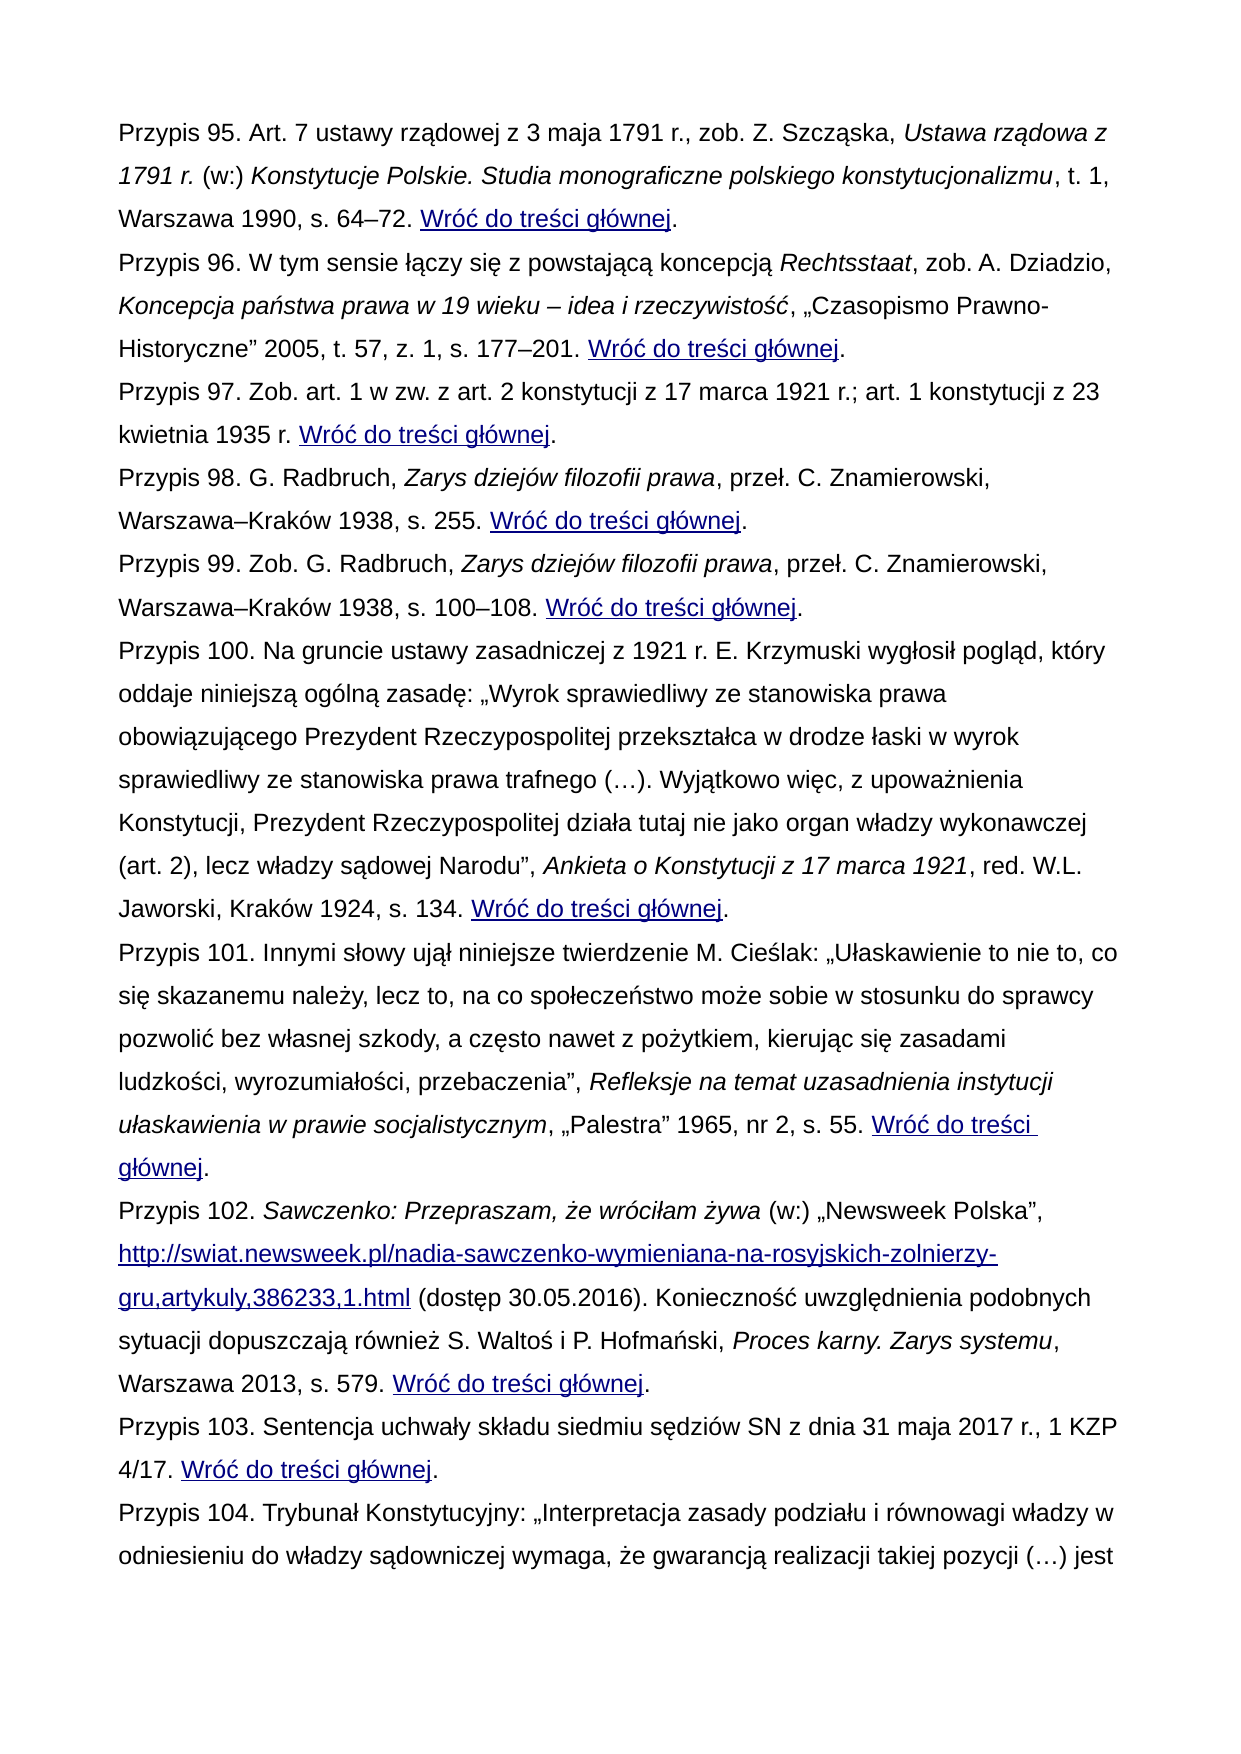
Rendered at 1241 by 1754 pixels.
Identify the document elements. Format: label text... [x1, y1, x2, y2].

text Przypis 98. G. Radbruch, Zarys dziejów filozofii prawa, przeł. C. Znamierowski, Warszawa–Kraków 1938, s. 255. Wróć do treści głównej. [118, 463, 1122, 535]
text Przypis 102. Sawczenko: Przepraszam, że wróciłam żywa (w:) „Newsweek Polska”, http://swiat.newsweek.pl/nadia-sawczenko-wymieniana-na-rosyjskich-zolnierzy-gru,artykuly,386233,1.html (dostęp 30.05.2016). Konieczność uwzględnienia podobnych sytuacji dopuszczają również S. Waltoś i P. Hofmański, Proces karny. Zarys systemu, Warszawa 2013, s. 579. Wróć do treści głównej. [118, 1196, 1122, 1397]
text Przypis 99. Zob. G. Radbruch, Zarys dziejów filozofii prawa, przeł. C. Znamierowski, Warszawa–Kraków 1938, s. 100–108. Wróć do treści głównej. [118, 549, 1122, 621]
text Przypis 95. Art. 7 ustawy rządowej z 3 maja 1791 r., zob. Z. Szcząska, Ustawa rządowa z 1791 r. (w:) Konstytucje Polskie. Studia monograficzne polskiego konstytucjonalizmu, t. 1, Warszawa 1990, s. 64–72. Wróć do treści głównej. [118, 118, 1122, 233]
text Przypis 96. W tym sensie łączy się z powstającą koncepcją Rechtsstaat, zob. A. Dziadzio, Koncepcja państwa prawa w 19 wieku – idea i rzeczywistość, „Czasopismo Prawno-Historyczne” 2005, t. 57, z. 1, s. 177–201. Wróć do treści głównej. [118, 247, 1122, 362]
text Przypis 100. Na gruncie ustawy zasadniczej z 1921 r. E. Krzymuski wygłosił pogląd, który oddaje niniejszą ogólną zasadę: „Wyrok sprawiedliwy ze stanowiska prawa obowiązującego Prezydent Rzeczypospolitej przekształca w drodze łaski w wyrok sprawiedliwy ze stanowiska prawa trafnego (…). Wyjątkowo więc, z upoważnienia Konstytucji, Prezydent Rzeczypospolitej działa tutaj nie jako organ władzy wykonawczej (art. 2), lecz władzy sądowej Narodu”, Ankieta o Konstytucji z 17 marca 1921, red. W.L. Jaworski, Kraków 1924, s. 134. Wróć do treści głównej. [118, 636, 1122, 923]
text Przypis 103. Sentencja uchwały składu siedmiu sędziów SN z dnia 31 maja 2017 r., 1 KZP 4/17. Wróć do treści głównej. [118, 1412, 1122, 1484]
text Przypis 101. Innymi słowy ujął niniejsze twierdzenie M. Cieślak: „Ułaskawienie to nie to, co się skazanemu należy, lecz to, na co społeczeństwo może sobie w stosunku do sprawcy pozwolić bez własnej szkody, a często nawet z pożytkiem, kierując się zasadami ludzkości, wyrozumiałości, przebaczenia”, Refleksje na temat uzasadnienia instytucji ułaskawienia w prawie socjalistycznym, „Palestra” 1965, nr 2, s. 55. Wróć do treści głównej. [118, 937, 1122, 1182]
text Przypis 104. Trybunał Konstytucyjny: „Interpretacja zasady podziału i równowagi władzy w odniesieniu do władzy sądowniczej wymaga, że gwarancją realizacji takiej pozycji (…) jest [118, 1498, 1122, 1570]
text Przypis 97. Zob. art. 1 w zw. z art. 2 konstytucji z 17 marca 1921 r.; art. 1 konstytucji z 23 kwietnia 1935 r. Wróć do treści głównej. [118, 377, 1122, 449]
